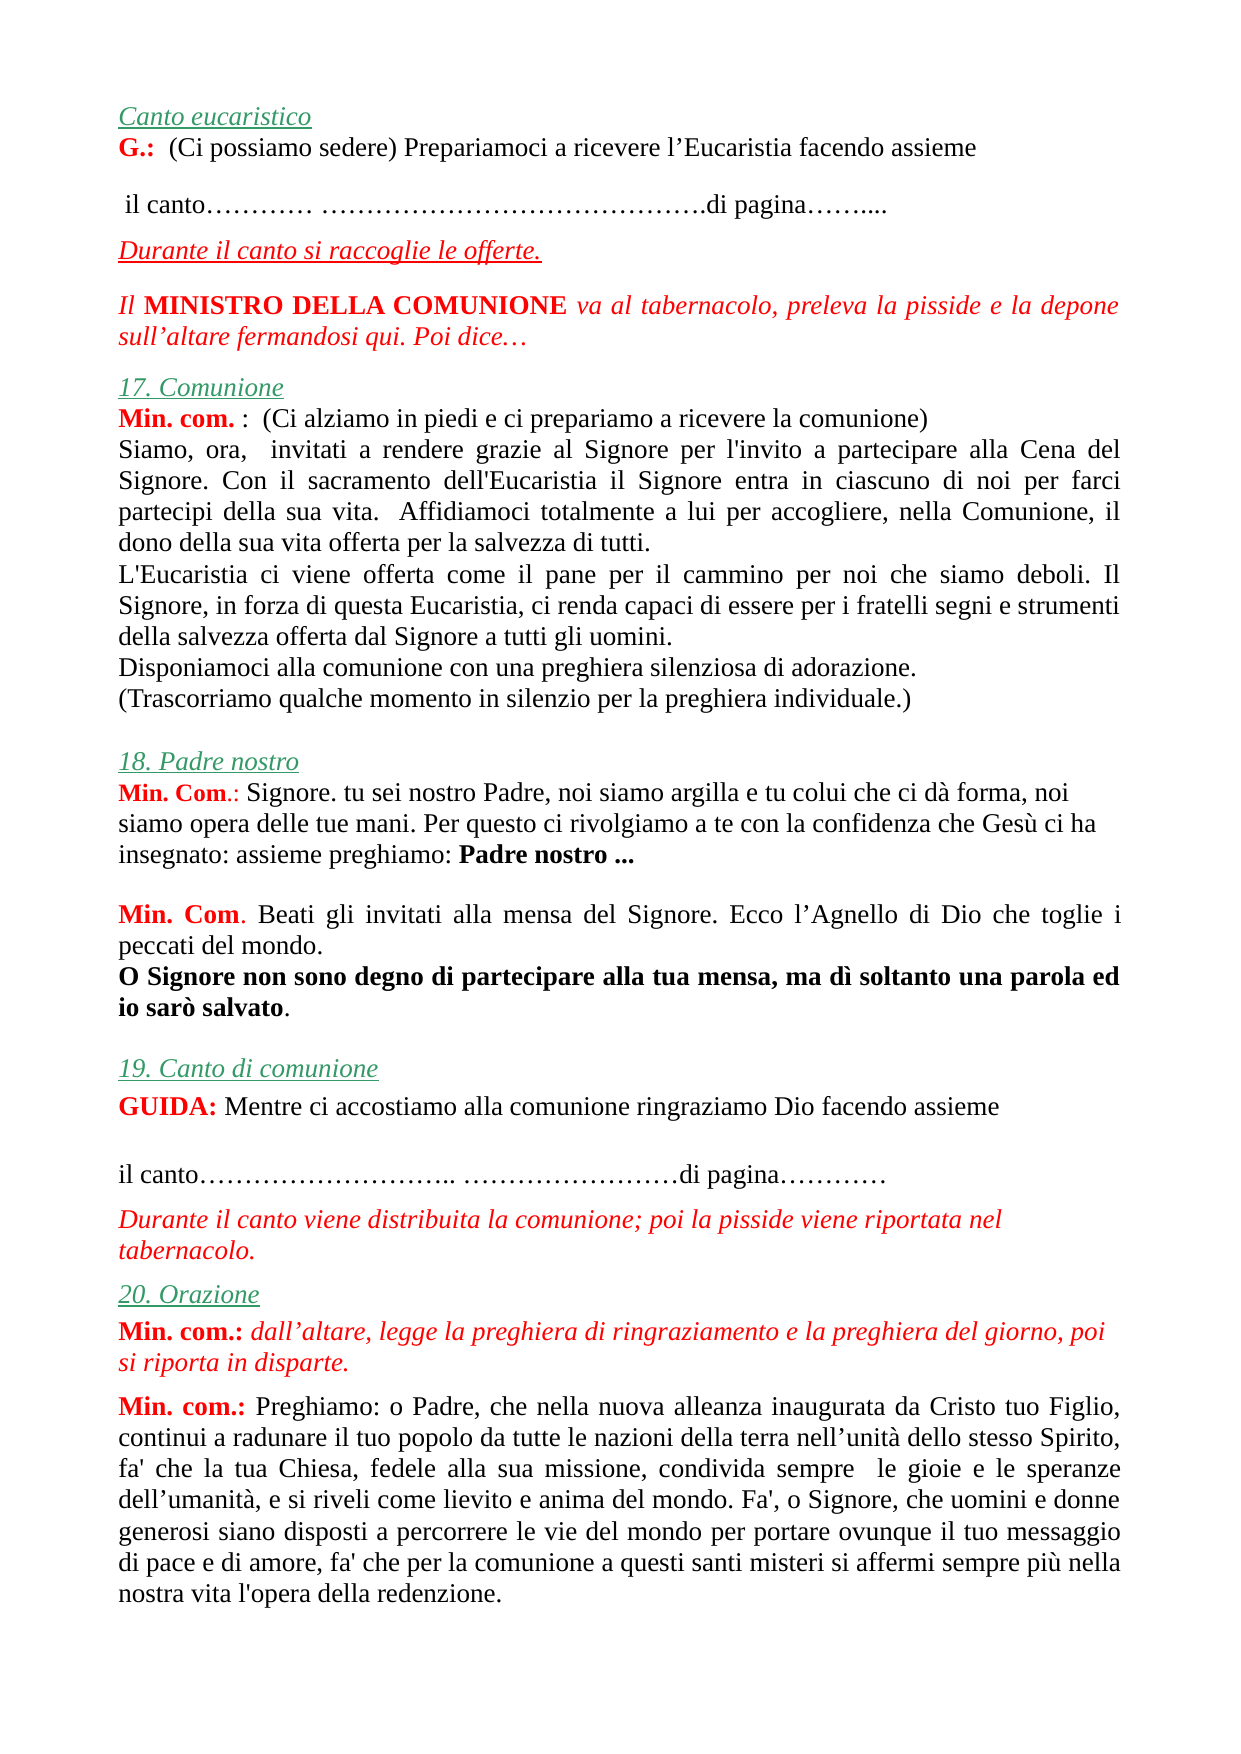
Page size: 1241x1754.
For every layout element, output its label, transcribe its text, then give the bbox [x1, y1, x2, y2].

text GUIDA: Mentre ci accostiamo alla comunione ringraziamo Dio facendo assieme [118, 1089, 1122, 1121]
text (Trascorriamo qualche momento in silenzio per la preghiera individuale.) [118, 682, 1122, 713]
text Disponiamoci alla comunione con una preghiera silenziosa di adorazione. [118, 651, 1122, 682]
text G.: (Ci possiamo sedere) Prepariamoci a ricevere l’Eucaristia facendo assieme [118, 131, 1122, 162]
text Min. com.: Preghiamo: o Padre, che nella nuova alleanza inaugurata da Cristo tuo Figlio, continui a radunare il tuo popolo da tutte le nazioni della terra nell’unità dello stesso Spirito, fa' che la tua Chiesa, fedele alla sua missione, condivida sempre le gioie e le speranze dell’umanità, e si riveli come lievito e anima del mondo. Fa', o Signore, che uomini e donne generosi siano disposti a percorrere le vie del mondo per portare ovunque il tuo messaggio di pace e di amore, fa' che per la comunione a questi santi misteri si affermi sempre più nella nostra vita l'opera della redenzione. [118, 1390, 1122, 1608]
text Durante il canto viene distribuita la comunione; poi la pisside viene riportata nel tabernacolo. [118, 1203, 1122, 1266]
text Durante il canto si raccoglie le offerte. [118, 234, 1122, 265]
text il canto………… …………………………………….di pagina…….... [118, 189, 1122, 220]
text 20. Orazione [118, 1278, 1122, 1309]
text Canto eucaristico [118, 100, 1122, 131]
text L'Eucaristia ci viene offerta come il pane per il cammino per noi che siamo deboli. Il Signore, in forza di questa Eucaristia, ci renda capaci di essere per i fratelli segni e strumenti della salvezza offerta dal Signore a tutti gli uomini. [118, 558, 1122, 651]
text Min. Com.: Signore. tu sei nostro Padre, noi siamo argilla e tu colui che ci dà forma, noi siamo opera delle tue mani. Per questo ci rivolgiamo a te con la confidenza che Gesù ci ha insegnato: assieme preghiamo: Padre nostro ... [118, 776, 1122, 869]
text Il MINISTRO DELLA COMUNIONE va al tabernacolo, preleva la pisside e la depone sull’altare fermandosi qui. Poi dice… [118, 289, 1122, 352]
text il canto……………………….. ……………………di pagina………… [118, 1158, 1122, 1189]
text 18. Padre nostro [118, 744, 1122, 776]
text 17. Comunione [118, 371, 1122, 402]
text O Signore non sono degno di partecipare alla tua mensa, ma dì soltanto una parola ed io sarò salvato. [118, 960, 1122, 1022]
text 19. Canto di comunione [118, 1052, 1122, 1084]
text Siamo, ora, invitati a rendere grazie al Signore per l'invito a partecipare alla Cena del Signore. Con il sacramento dell'Eucaristia il Signore entra in ciascuno di noi per farci partecipi della sua vita. Affidiamoci totalmente a lui per accogliere, nella Comunione, il dono della sua vita offerta per la salvezza di tutti. [118, 433, 1122, 558]
text Min. Com. Beati gli invitati alla mensa del Signore. Ecco l’Agnello di Dio che toglie i peccati del mondo. [118, 898, 1122, 960]
text Min. com. : (Ci alziamo in piedi e ci prepariamo a ricevere la comunione) [118, 402, 1122, 433]
text Min. com.: dall’altare, legge la preghiera di ringraziamento e la preghiera del giorno, poi si riporta in disparte. [118, 1315, 1122, 1377]
